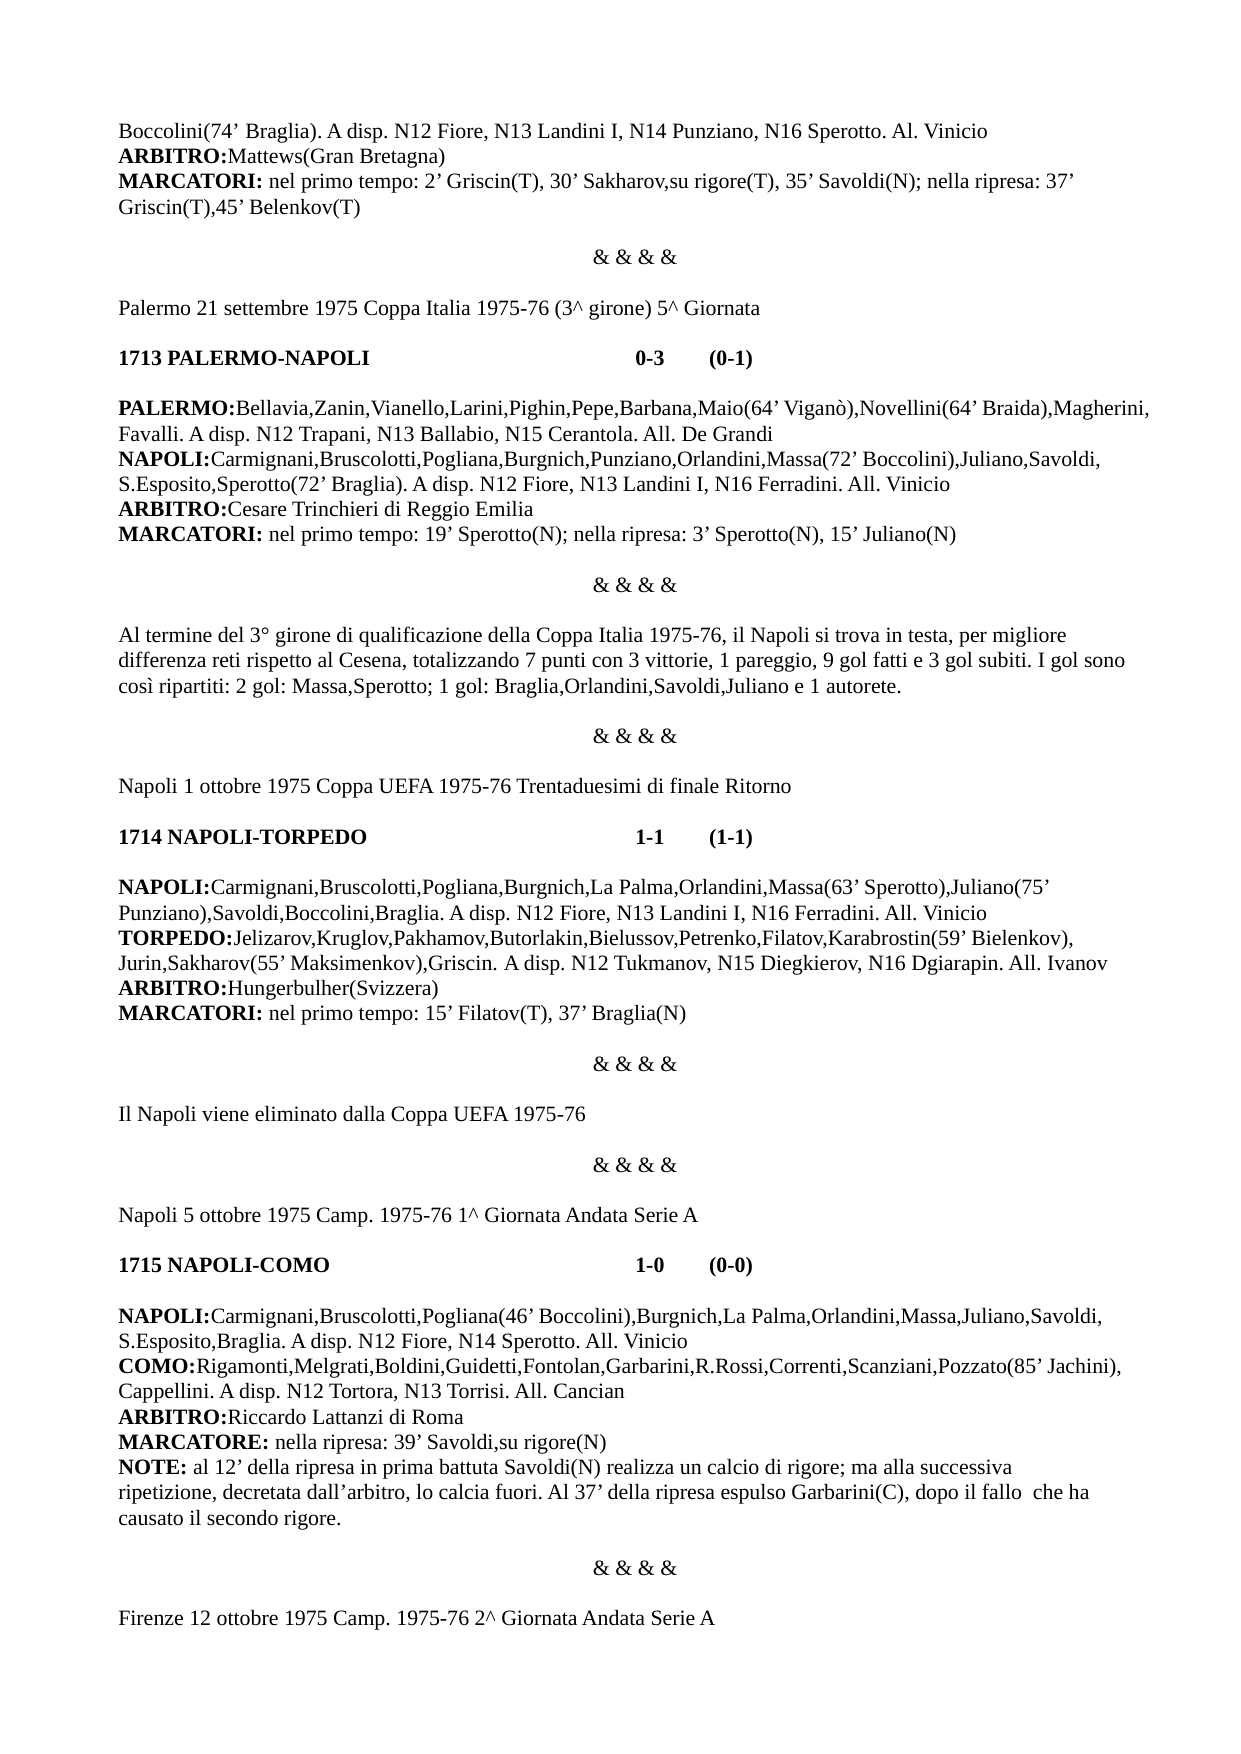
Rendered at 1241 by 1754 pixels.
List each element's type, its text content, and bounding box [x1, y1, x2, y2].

text & & & & [118, 1152, 1152, 1177]
text NOTE: al 12’ della ripresa in prima battuta Savoldi(N) realizza un calcio di rigore; ma alla successiva [118, 1454, 1152, 1479]
text ARBITRO:Riccardo Lattanzi di Roma [118, 1404, 1152, 1429]
text & & & & [118, 572, 1152, 597]
text S.Esposito,Sperotto(72’ Braglia). A disp. N12 Fiore, N13 Landini I, N16 Ferradini. All. Vinicio [118, 471, 1152, 496]
text 1714 NAPOLI-TORPEDO 1-1 (1-1) [118, 824, 1152, 849]
text NAPOLI:Carmignani,Bruscolotti,Pogliana,Burgnich,La Palma,Orlandini,Massa(63’ Sperotto),Juliano(75’ [118, 874, 1152, 899]
text 1713 PALERMO-NAPOLI 0-3 (0-1) [118, 345, 1152, 370]
text MARCATORE: nella ripresa: 39’ Savoldi,su rigore(N) [118, 1429, 1152, 1454]
text NAPOLI:Carmignani,Bruscolotti,Pogliana(46’ Boccolini),Burgnich,La Palma,Orlandini,Massa,Juliano,Savoldi, [118, 1303, 1152, 1328]
text Punziano),Savoldi,Boccolini,Braglia. A disp. N12 Fiore, N13 Landini I, N16 Ferradini. All. Vinicio [118, 899, 1152, 925]
text Al termine del 3° girone di qualificazione della Coppa Italia 1975-76, il Napoli si trova in testa, per migliore [118, 622, 1152, 647]
text 1715 NAPOLI-COMO 1-0 (0-0) [118, 1252, 1152, 1278]
text S.Esposito,Braglia. A disp. N12 Fiore, N14 Sperotto. All. Vinicio [118, 1328, 1152, 1353]
text MARCATORI: nel primo tempo: 19’ Sperotto(N); nella ripresa: 3’ Sperotto(N), 15’ Juliano(N) [118, 521, 1152, 547]
text PALERMO:Bellavia,Zanin,Vianello,Larini,Pighin,Pepe,Barbana,Maio(64’ Viganò),Novellini(64’ Braida),Magherini, [118, 395, 1152, 421]
text MARCATORI: nel primo tempo: 15’ Filatov(T), 37’ Braglia(N) [118, 1000, 1152, 1026]
text ARBITRO:Cesare Trinchieri di Reggio Emilia [118, 496, 1152, 521]
text Jurin,Sakharov(55’ Maksimenkov),Griscin. A disp. N12 Tukmanov, N15 Diegkierov, N16 Dgiarapin. All. Ivanov [118, 950, 1152, 975]
text così ripartiti: 2 gol: Massa,Sperotto; 1 gol: Braglia,Orlandini,Savoldi,Juliano e 1 autorete. [118, 673, 1152, 698]
text Boccolini(74’ Braglia). A disp. N12 Fiore, N13 Landini I, N14 Punziano, N16 Sperotto. Al. Vinicio [118, 118, 1152, 143]
text Il Napoli viene eliminato dalla Coppa UEFA 1975-76 [118, 1101, 1152, 1126]
text Firenze 12 ottobre 1975 Camp. 1975-76 2^ Giornata Andata Serie A [118, 1605, 1152, 1631]
text NAPOLI:Carmignani,Bruscolotti,Pogliana,Burgnich,Punziano,Orlandini,Massa(72’ Boccolini),Juliano,Savoldi, [118, 446, 1152, 471]
text & & & & [118, 244, 1152, 269]
text ripetizione, decretata dall’arbitro, lo calcia fuori. Al 37’ della ripresa espulso Garbarini(C), dopo il fallo che ha [118, 1479, 1152, 1504]
text Griscin(T),45’ Belenkov(T) [118, 194, 1152, 219]
text & & & & [118, 1051, 1152, 1076]
text causato il secondo rigore. [118, 1504, 1152, 1530]
text TORPEDO:Jelizarov,Kruglov,Pakhamov,Butorlakin,Bielussov,Petrenko,Filatov,Karabrostin(59’ Bielenkov), [118, 925, 1152, 950]
text & & & & [118, 723, 1152, 748]
text ARBITRO:Hungerbulher(Svizzera) [118, 975, 1152, 1000]
text Palermo 21 settembre 1975 Coppa Italia 1975-76 (3^ girone) 5^ Giornata [118, 294, 1152, 320]
text MARCATORI: nel primo tempo: 2’ Griscin(T), 30’ Sakharov,su rigore(T), 35’ Savoldi(N); nella ripresa: 37’ [118, 168, 1152, 194]
text differenza reti rispetto al Cesena, totalizzando 7 punti con 3 vittorie, 1 pareggio, 9 gol fatti e 3 gol subiti. I gol sono [118, 647, 1152, 673]
text COMO:Rigamonti,Melgrati,Boldini,Guidetti,Fontolan,Garbarini,R.Rossi,Correnti,Scanziani,Pozzato(85’ Jachini), [118, 1353, 1152, 1378]
text Favalli. A disp. N12 Trapani, N13 Ballabio, N15 Cerantola. All. De Grandi [118, 421, 1152, 446]
text Napoli 1 ottobre 1975 Coppa UEFA 1975-76 Trentaduesimi di finale Ritorno [118, 773, 1152, 799]
text ARBITRO:Mattews(Gran Bretagna) [118, 143, 1152, 168]
text Napoli 5 ottobre 1975 Camp. 1975-76 1^ Giornata Andata Serie A [118, 1202, 1152, 1227]
text & & & & [118, 1555, 1152, 1580]
text Cappellini. A disp. N12 Tortora, N13 Torrisi. All. Cancian [118, 1378, 1152, 1404]
